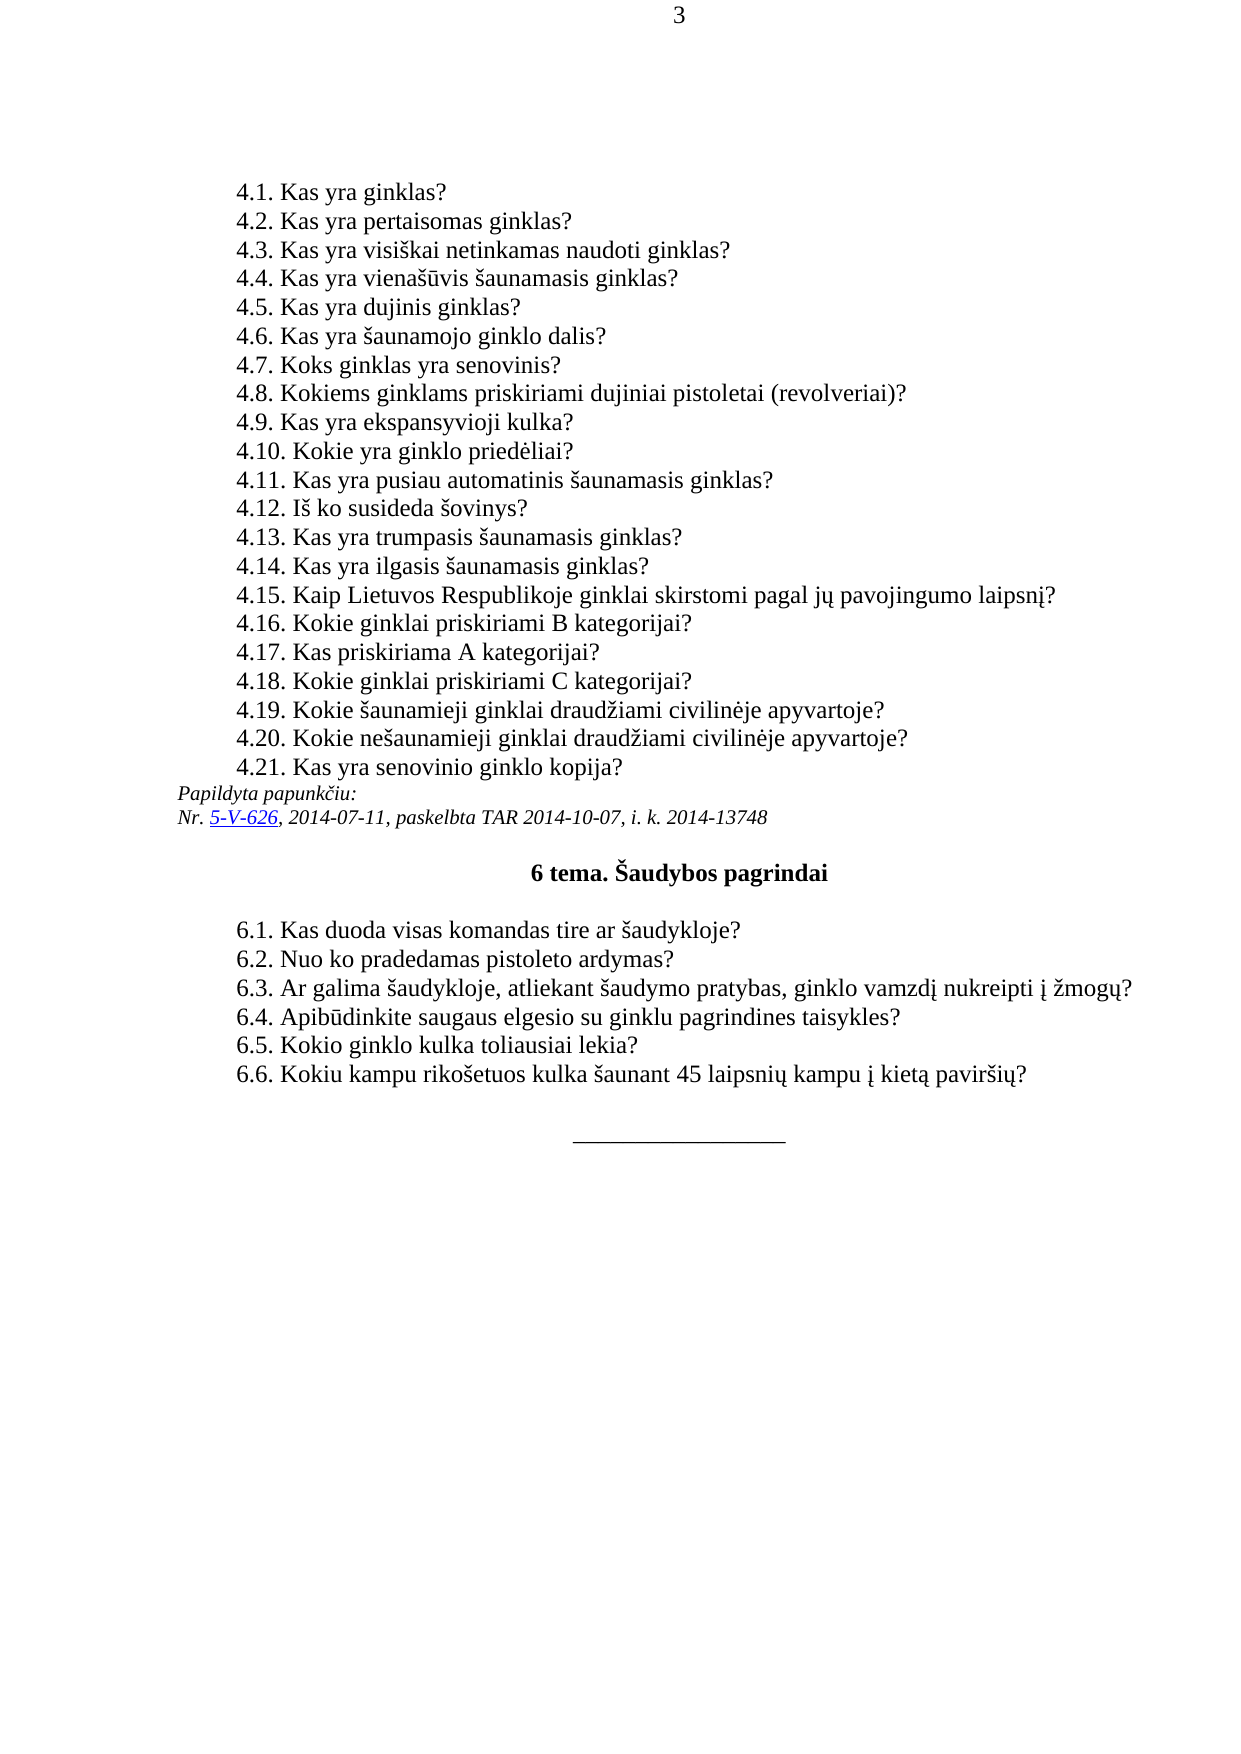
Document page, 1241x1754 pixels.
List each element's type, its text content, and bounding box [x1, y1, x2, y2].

text _________________ [177, 1117, 1181, 1145]
text 4.7. Koks ginklas yra senovinis? [177, 350, 1181, 378]
text Nr. 5-V-626, 2014-07-11, paskelbta TAR 2014-10-07, i. k. 2014-13748 [177, 805, 1181, 829]
text 6 tema. Šaudybos pagrindai [177, 858, 1181, 887]
text 4.15. Kaip Lietuvos Respublikoje ginklai skirstomi pagal jų pavojingumo laipsnį? [177, 580, 1181, 608]
text 4.13. Kas yra trumpasis šaunamasis ginklas? [177, 522, 1181, 551]
text 6.3. Ar galima šaudykloje, atliekant šaudymo pratybas, ginklo vamzdį nukreipti į žmogų? [177, 973, 1181, 1002]
text 6.6. Kokiu kampu rikošetuos kulka šaunant 45 laipsnių kampu į kietą paviršių? [177, 1059, 1181, 1088]
text 4.17. Kas priskiriama A kategorijai? [177, 637, 1181, 666]
text 4.1. Kas yra ginklas? [177, 177, 1181, 206]
text 4.14. Kas yra ilgasis šaunamasis ginklas? [177, 551, 1181, 580]
text 4.5. Kas yra dujinis ginklas? [177, 292, 1181, 321]
text 4.2. Kas yra pertaisomas ginklas? [177, 206, 1181, 235]
text 4.6. Kas yra šaunamojo ginklo dalis? [177, 321, 1181, 350]
text 4.3. Kas yra visiškai netinkamas naudoti ginklas? [177, 235, 1181, 263]
text 4.20. Kokie nešaunamieji ginklai draudžiami civilinėje apyvartoje? [177, 723, 1181, 752]
text 4.16. Kokie ginklai priskiriami B kategorijai? [177, 608, 1181, 637]
text 4.18. Kokie ginklai priskiriami C kategorijai? [177, 666, 1181, 695]
text 4.11. Kas yra pusiau automatinis šaunamasis ginklas? [177, 465, 1181, 493]
text 6.5. Kokio ginklo kulka toliausiai lekia? [177, 1030, 1181, 1059]
text 4.4. Kas yra vienašūvis šaunamasis ginklas? [177, 263, 1181, 292]
text 6.4. Apibūdinkite saugaus elgesio su ginklu pagrindines taisykles? [177, 1002, 1181, 1030]
text 4.19. Kokie šaunamieji ginklai draudžiami civilinėje apyvartoje? [177, 695, 1181, 723]
text 6.1. Kas duoda visas komandas tire ar šaudykloje? [177, 915, 1181, 944]
text 4.21. Kas yra senovinio ginklo kopija? [236, 752, 1181, 781]
text 4.12. Iš ko susideda šovinys? [177, 493, 1181, 522]
text 4.10. Kokie yra ginklo priedėliai? [177, 436, 1181, 465]
text Papildyta papunkčiu: [177, 781, 1181, 805]
text 6.2. Nuo ko pradedamas pistoleto ardymas? [177, 944, 1181, 973]
text 4.8. Kokiems ginklams priskiriami dujiniai pistoletai (revolveriai)? [177, 378, 1181, 407]
text 4.9. Kas yra ekspansyvioji kulka? [177, 407, 1181, 436]
